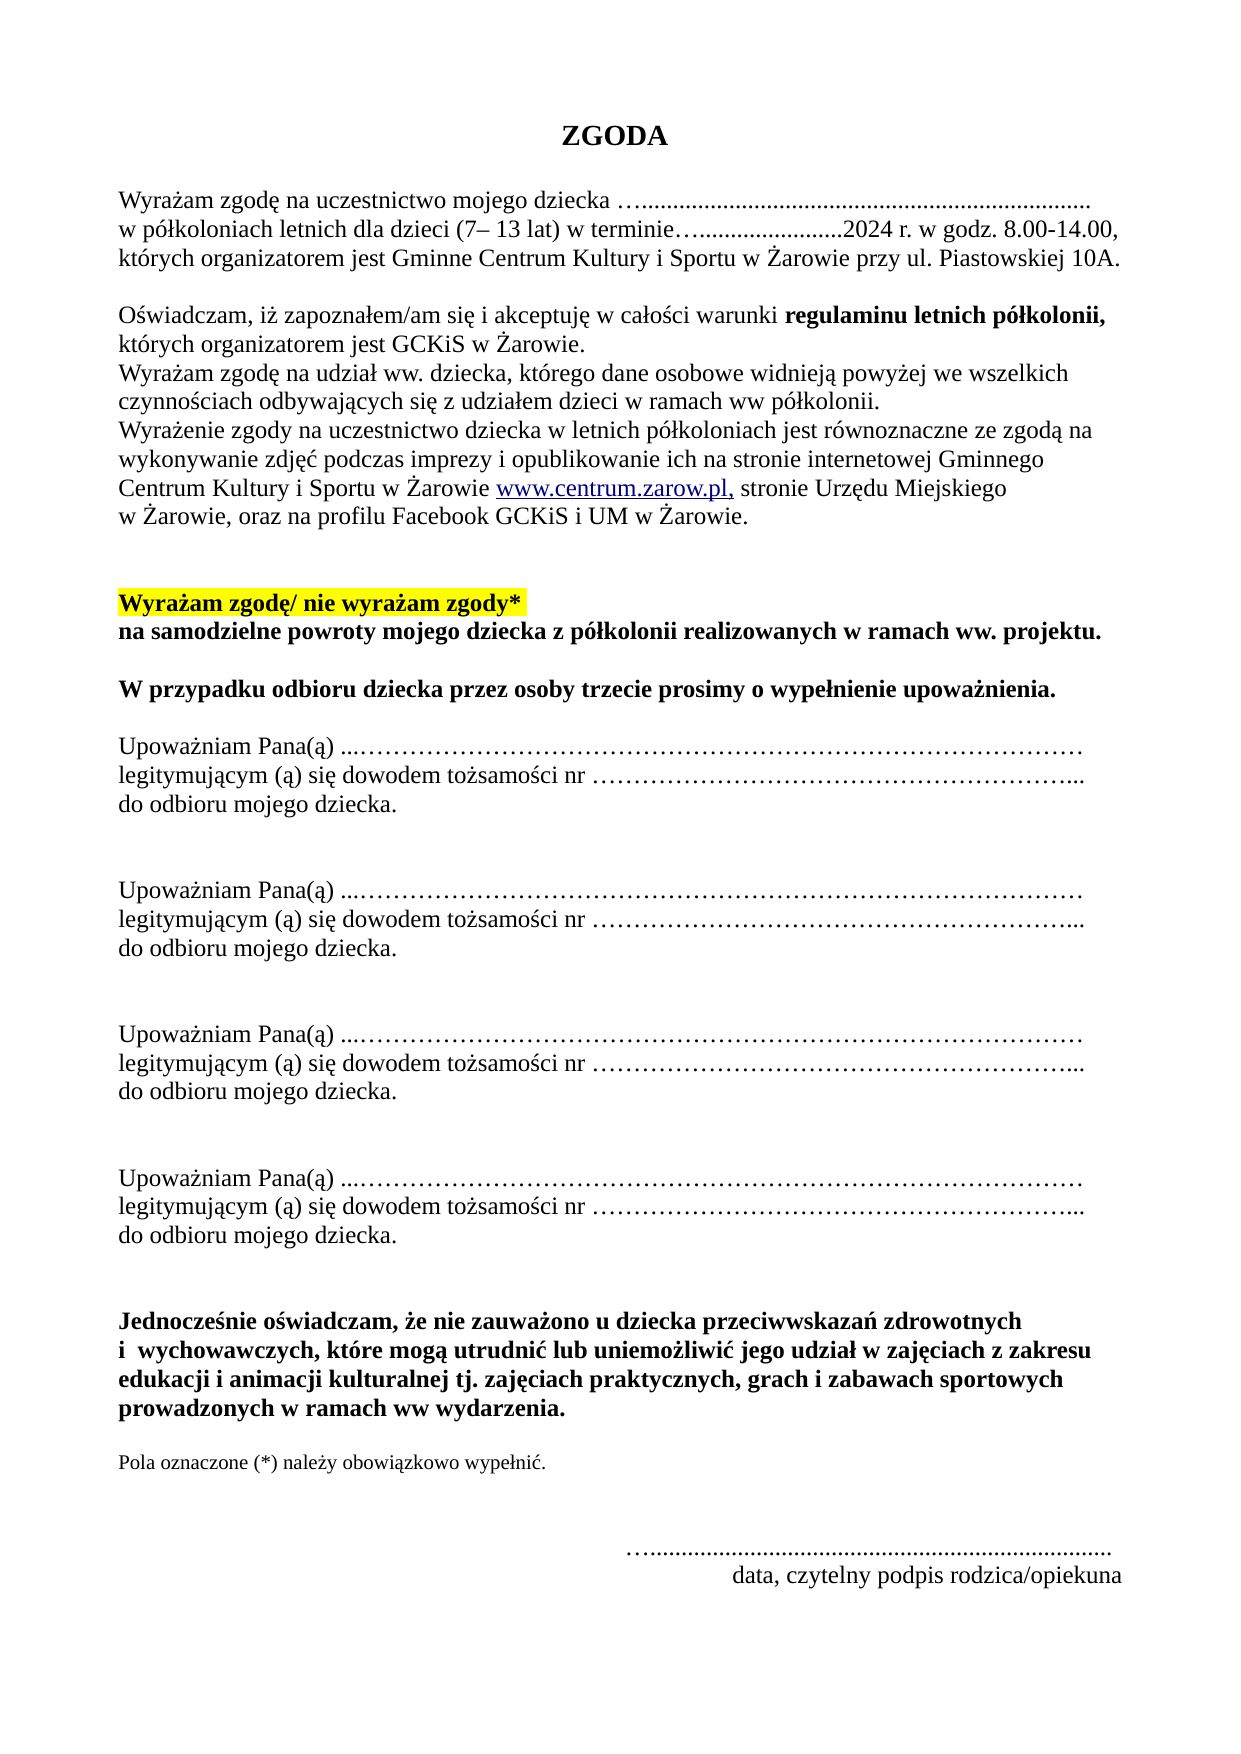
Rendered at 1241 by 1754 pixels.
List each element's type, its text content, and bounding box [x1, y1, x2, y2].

text Pola oznaczone (*) należy obowiązkowo wypełnić. [118, 1450, 1122, 1503]
subtitle ZGODA [115, 118, 1122, 185]
text w półkoloniach letnich dla dzieci (7– 13 lat) w terminie….......................2024 r. w godz. 8.00-14.00, których organizatorem jest Gminne Centrum Kultury i Sportu w Żarowie przy ul. Piastowskiej 10A. Oświadczam, iż zapoznałem/am się i akceptuję w całości warunki regulaminu letnich półkolonii, których organizatorem jest GCKiS w Żarowie. Wyrażam zgodę na udział ww. dziecka, którego dane osobowe widnieją powyżej we wszelkich czynnościach odbywających się z udziałem dzieci w ramach ww półkolonii. Wyrażenie zgody na uczestnictwo dziecka w letnich półkoloniach jest równoznaczne ze zgodą na wykonywanie zdjęć podczas imprezy i opublikowanie ich na stronie internetowej Gminnego Centrum Kultury i Sportu w Żarowie www.centrum.zarow.pl, stronie Urzędu Miejskiego w Żarowie, oraz na profilu Facebook GCKiS i UM w Żarowie. [118, 214, 1122, 530]
text Upoważniam Pana(ą) ...…………………………………………………………………………… legitymującym (ą) się dowodem tożsamości nr …………………………………………………... do odbioru mojego dziecka. [118, 875, 1122, 990]
text ….......................................................................... data, czytelny podpis rodzica/opiekuna [118, 1532, 1122, 1618]
text Wyrażam zgodę/ nie wyrażam zgody* na samodzielne powroty mojego dziecka z półkolonii realizowanych w ramach ww. projektu. [118, 588, 1122, 674]
text Upoważniam Pana(ą) ...…………………………………………………………………………… legitymującym (ą) się dowodem tożsamości nr …………………………………………………... do odbioru mojego dziecka. [118, 1019, 1122, 1134]
text Jednocześnie oświadczam, że nie zauważono u dziecka przeciwwskazań zdrowotnych i wychowawczych, które mogą utrudnić lub uniemożliwić jego udział w zajęciach z zakresu edukacji i animacji kulturalnej tj. zajęciach praktycznych, grach i zabawach sportowych prowadzonych w ramach ww wydarzenia. [118, 1278, 1122, 1421]
text Upoważniam Pana(ą) ...…………………………………………………………………………… legitymującym (ą) się dowodem tożsamości nr …………………………………………………... do odbioru mojego dziecka. [118, 1163, 1122, 1278]
text Wyrażam zgodę na uczestnictwo mojego dziecka …........................................................................ [118, 185, 1122, 214]
text W przypadku odbioru dziecka przez osoby trzecie prosimy o wypełnienie upoważnienia. Upoważniam Pana(ą) ...…………………………………………………………………………… legitymującym (ą) się dowodem tożsamości nr …………………………………………………... do odbioru mojego dziecka. [118, 674, 1122, 846]
